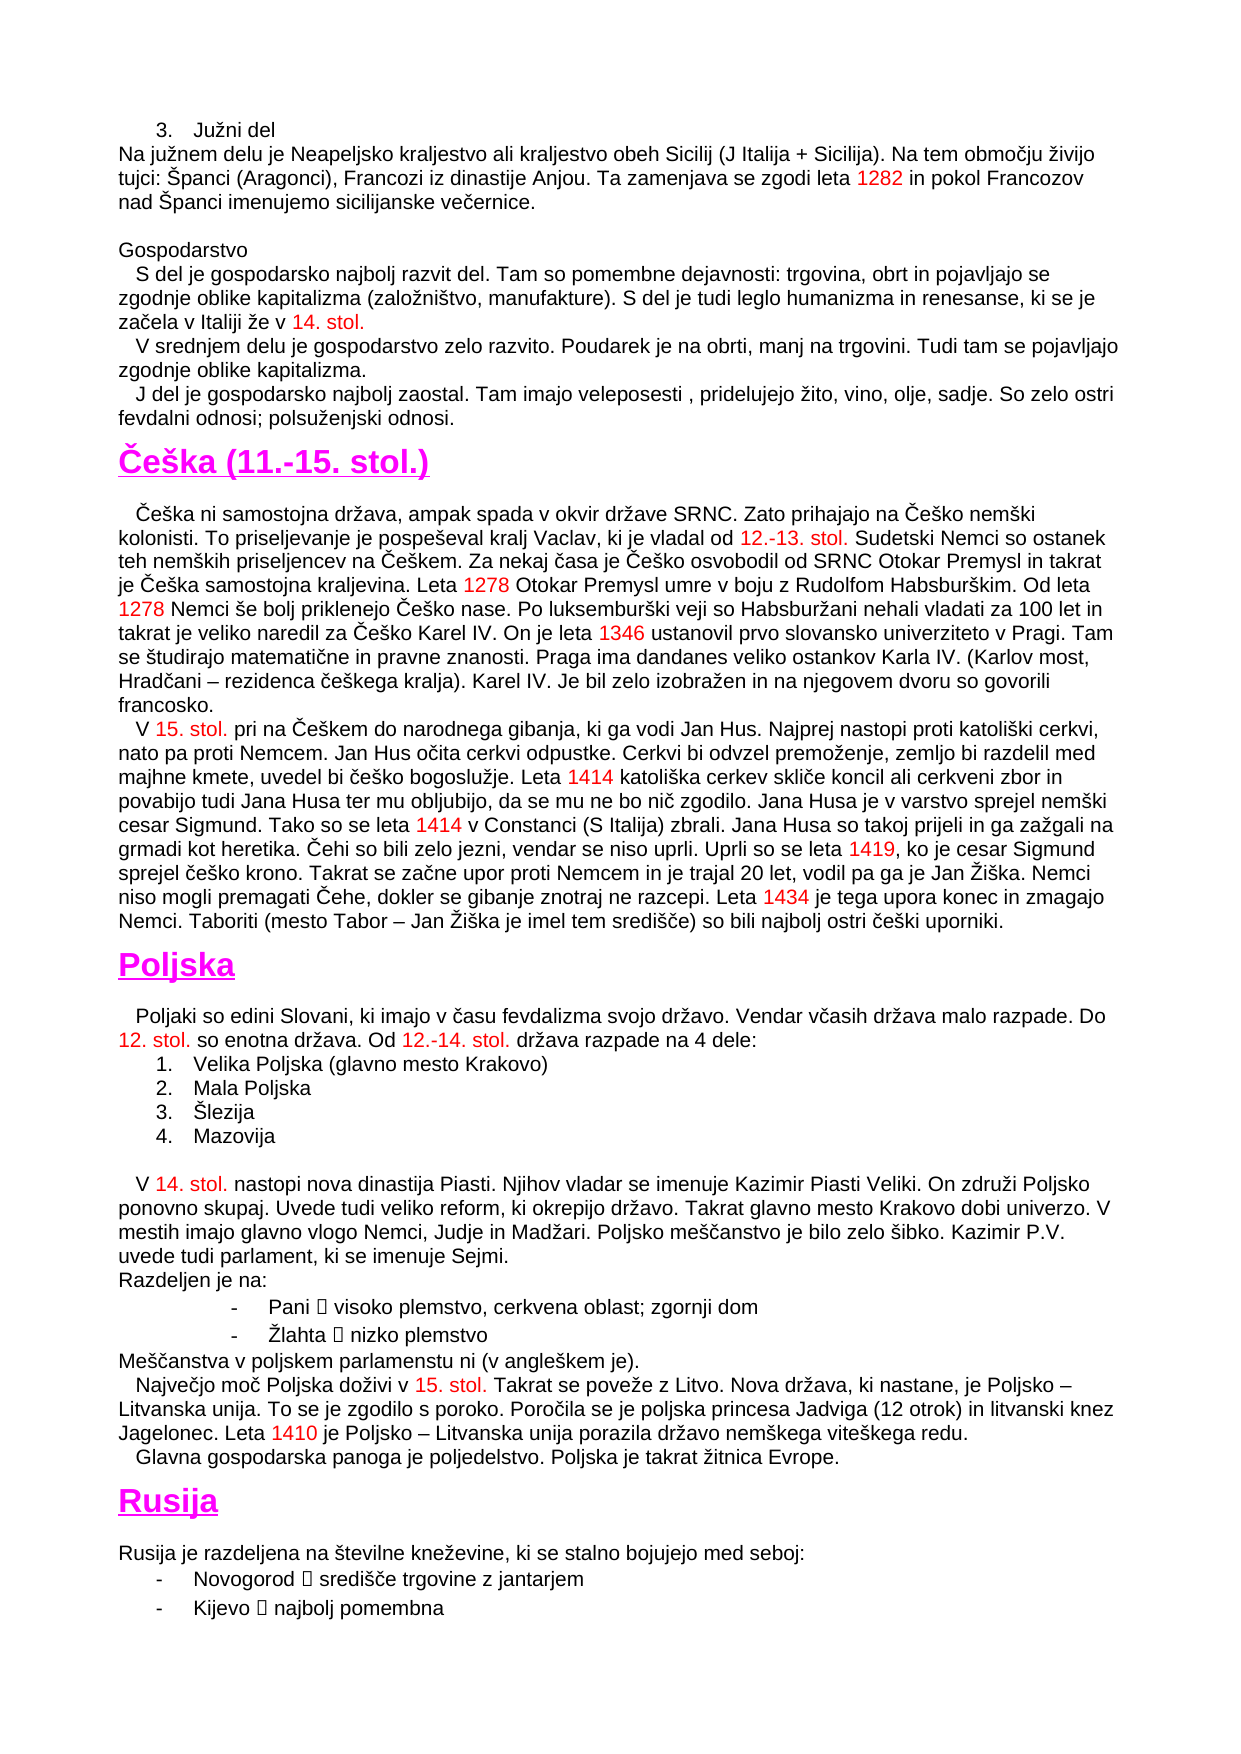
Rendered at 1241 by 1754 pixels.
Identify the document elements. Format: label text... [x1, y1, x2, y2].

list Žlahta  nizko plemstvo [231, 1320, 1122, 1349]
text Na južnem delu je Neapeljsko kraljestvo ali kraljestvo obeh Sicilij (J Italija + Sicilija). Na tem območju živijo tujci: Španci (Aragonci), Francozi iz dinastije Anjou. Ta zamenjava se zgodi leta 1282 in pokol Francozov nad Španci imenujemo sicilijanske večernice. [118, 142, 1122, 214]
list Šlezija [156, 1100, 1122, 1124]
text S del je gospodarsko najbolj razvit del. Tam so pomembne dejavnosti: trgovina, obrt in pojavljajo se zgodnje oblike kapitalizma (založništvo, manufakture). S del je tudi leglo humanizma in renesanse, ki se je začela v Italiji že v 14. stol. [118, 262, 1122, 334]
subtitle Poljska [118, 945, 1122, 983]
list Velika Poljska (glavno mesto Krakovo) [156, 1052, 1122, 1076]
text Razdeljen je na: [118, 1268, 1122, 1292]
text Največjo moč Poljska doživi v 15. stol. Takrat se poveže z Litvo. Nova država, ki nastane, je Poljsko – Litvanska unija. To se je zgodilo s poroko. Poročila se je poljska princesa Jadviga (12 otrok) in litvanski knez Jagelonec. Leta 1410 je Poljsko – Litvanska unija porazila državo nemškega viteškega redu. [118, 1373, 1122, 1444]
list Kijevo  najbolj pomembna [156, 1593, 1122, 1621]
subtitle Rusija [118, 1481, 1122, 1519]
text V 14. stol. nastopi nova dinastija Piasti. Njihov vladar se imenuje Kazimir Piasti Veliki. On združi Poljsko ponovno skupaj. Uvede tudi veliko reform, ki okrepijo državo. Takrat glavno mesto Krakovo dobi univerzo. V mestih imajo glavno vlogo Nemci, Judje in Madžari. Poljsko meščanstvo je bilo zelo šibko. Kazimir P.V. uvede tudi parlament, ki se imenuje Sejmi. [118, 1172, 1122, 1268]
list Novogorod  središče trgovine z jantarjem [156, 1564, 1122, 1593]
subtitle Češka (11.-15. stol.) [118, 442, 1122, 481]
list Mazovija [156, 1124, 1122, 1148]
text Rusija je razdeljena na številne kneževine, ki se stalno bojujejo med seboj: [118, 1540, 1122, 1564]
text Glavna gospodarska panoga je poljedelstvo. Poljska je takrat žitnica Evrope. [118, 1444, 1122, 1468]
text Češka ni samostojna država, ampak spada v okvir države SRNC. Zato prihajajo na Češko nemški kolonisti. To priseljevanje je pospeševal kralj Vaclav, ki je vladal od 12.-13. stol. Sudetski Nemci so ostanek teh nemških priseljencev na Češkem. Za nekaj časa je Češko osvobodil od SRNC Otokar Premysl in takrat je Češka samostojna kraljevina. Leta 1278 Otokar Premysl umre v boju z Rudolfom Habsburškim. Od leta 1278 Nemci še bolj priklenejo Češko nase. Po luksemburški veji so Habsburžani nehali vladati za 100 let in takrat je veliko naredil za Češko Karel IV. On je leta 1346 ustanovil prvo slovansko univerziteto v Pragi. Tam se študirajo matematične in pravne znanosti. Praga ima dandanes veliko ostankov Karla IV. (Karlov most, Hradčani – rezidenca češkega kralja). Karel IV. Je bil zelo izobražen in na njegovem dvoru so govorili francosko. [118, 501, 1122, 717]
list Pani  visoko plemstvo, cerkvena oblast; zgornji dom [231, 1292, 1122, 1320]
text J del je gospodarsko najbolj zaostal. Tam imajo veleposesti , pridelujejo žito, vino, olje, sadje. So zelo ostri fevdalni odnosi; polsuženjski odnosi. [118, 382, 1122, 429]
text V 15. stol. pri na Češkem do narodnega gibanja, ki ga vodi Jan Hus. Najprej nastopi proti katoliški cerkvi, nato pa proti Nemcem. Jan Hus očita cerkvi odpustke. Cerkvi bi odvzel premoženje, zemljo bi razdelil med majhne kmete, uvedel bi češko bogoslužje. Leta 1414 katoliška cerkev skliče koncil ali cerkveni zbor in povabijo tudi Jana Husa ter mu obljubijo, da se mu ne bo nič zgodilo. Jana Husa je v varstvo sprejel nemški cesar Sigmund. Tako so se leta 1414 v Constanci (S Italija) zbrali. Jana Husa so takoj prijeli in ga zažgali na grmadi kot heretika. Čehi so bili zelo jezni, vendar se niso uprli. Uprli so se leta 1419, ko je cesar Sigmund sprejel češko krono. Takrat se začne upor proti Nemcem in je trajal 20 let, vodil pa ga je Jan Žiška. Nemci niso mogli premagati Čehe, dokler se gibanje znotraj ne razcepi. Leta 1434 je tega upora konec in zmagajo Nemci. Taboriti (mesto Tabor – Jan Žiška je imel tem središče) so bili najbolj ostri češki uporniki. [118, 717, 1122, 933]
text V srednjem delu je gospodarstvo zelo razvito. Poudarek je na obrti, manj na trgovini. Tudi tam se pojavljajo zgodnje oblike kapitalizma. [118, 334, 1122, 382]
text Gospodarstvo [118, 238, 1122, 262]
list Južni del [156, 118, 1122, 142]
text Meščanstva v poljskem parlamenstu ni (v angleškem je). [118, 1349, 1122, 1373]
text Poljaki so edini Slovani, ki imajo v času fevdalizma svojo državo. Vendar včasih država malo razpade. Do 12. stol. so enotna država. Od 12.-14. stol. država razpade na 4 dele: [118, 1004, 1122, 1052]
list Mala Poljska [156, 1076, 1122, 1100]
